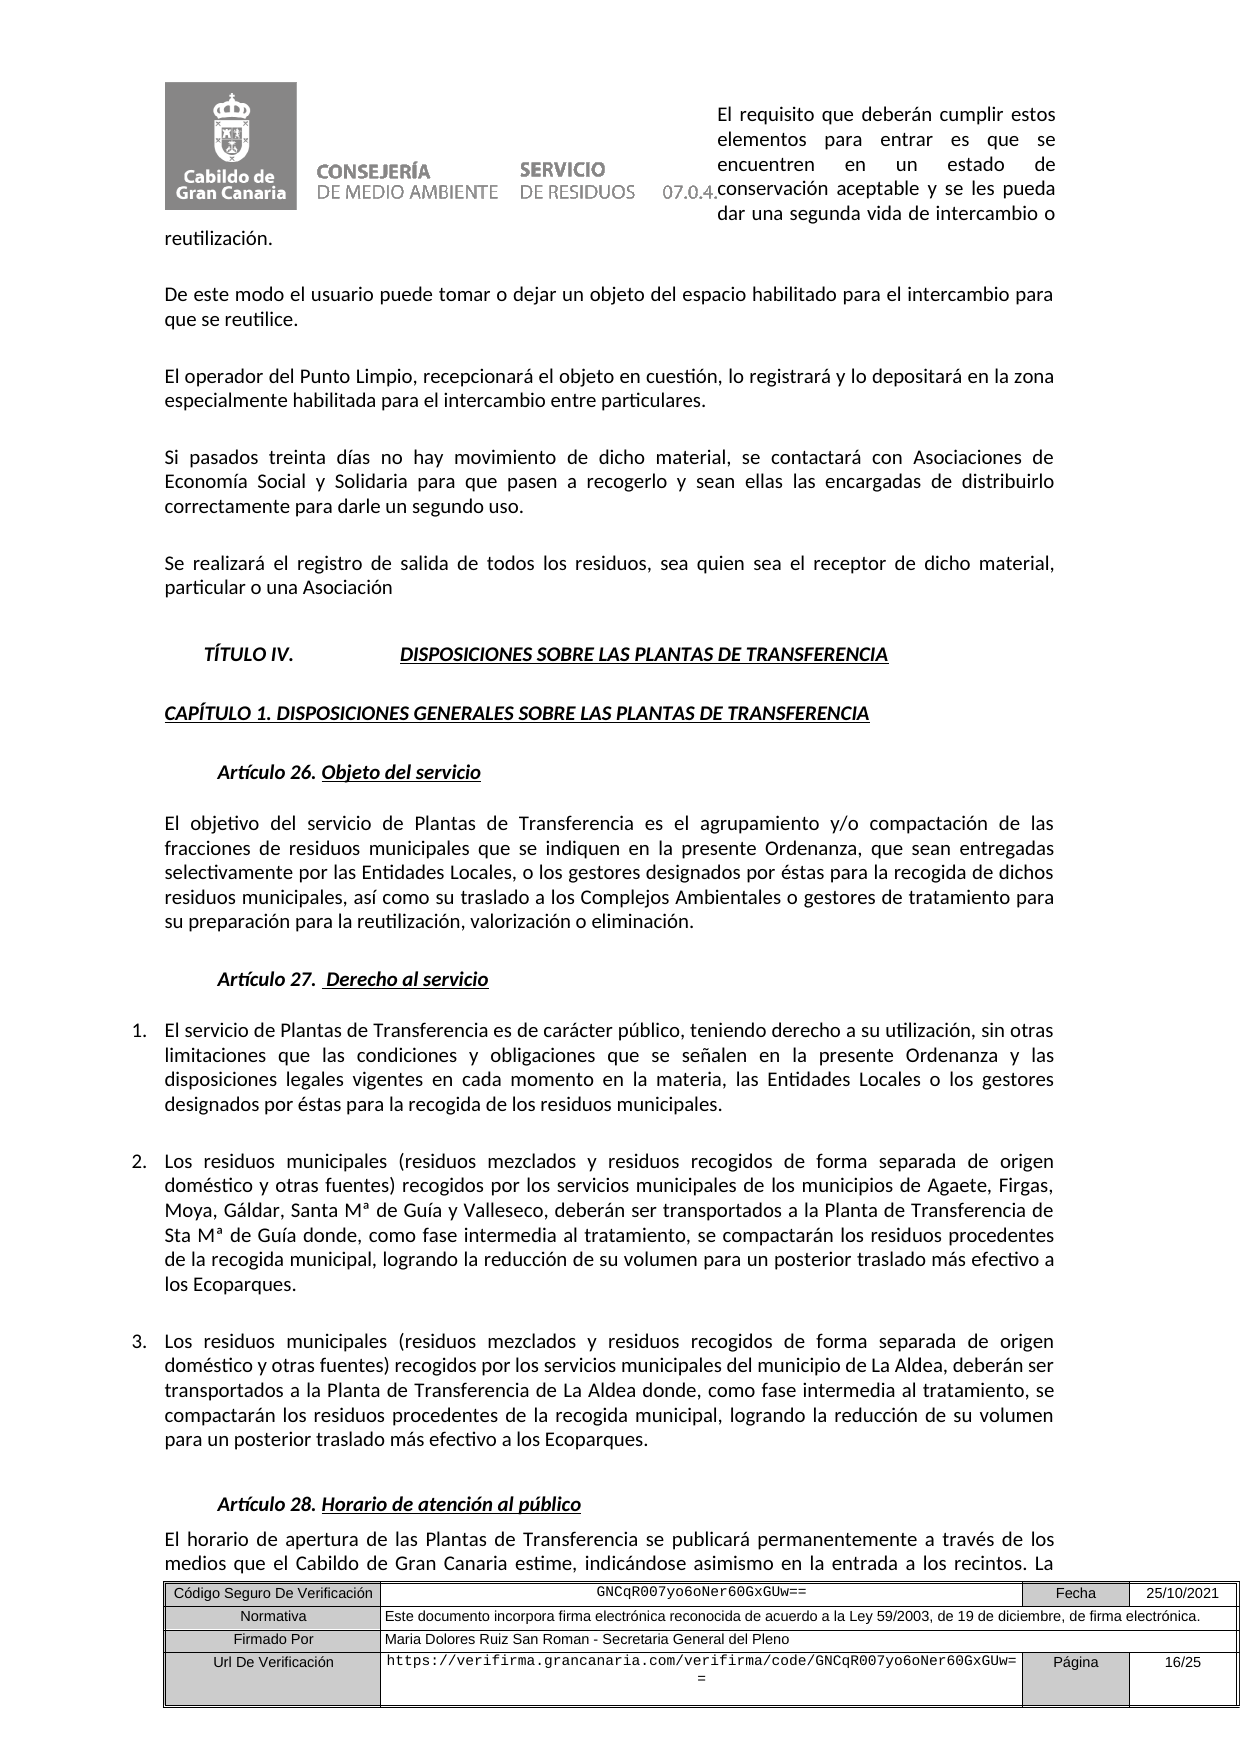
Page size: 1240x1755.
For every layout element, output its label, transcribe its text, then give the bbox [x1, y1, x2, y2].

text TÍTULO IV. DISPOSICIONES SOBRE LAS PLANTAS DE TRANSFERENCIA [164, 639, 1123, 667]
subtitle Artículo 26. Objeto del servicio [217, 759, 1123, 784]
subtitle Artículo 27. Derecho al servicio [217, 966, 1123, 992]
list Los residuos municipales (residuos mezclados y residuos recogidos de forma separada de origen doméstico y otras fuentes) recogidos por los servicios municipales del municipio de La Aldea, deberán ser transportados a la Planta de Transferencia de La Aldea donde, como fase intermedia al tratamiento, se compactarán los residuos procedentes de la recogida municipal, logrando la reducción de su volumen para un posterior traslado más efectivo a los Ecoparques. [131, 1328, 1056, 1452]
text El horario de apertura de las Plantas de Transferencia se publicará permanentemente a través de los medios que el Cabildo de Gran Canaria estime, indicándose asimismo en la entrada a los recintos. La [164, 1527, 1056, 1576]
text De este modo el usuario puede tomar o dejar un objeto del espacio habilitado para el intercambio para que se reutilice. [164, 282, 1056, 332]
list El servicio de Plantas de Transferencia es de carácter público, teniendo derecho a su utilización, sin otras limitaciones que las condiciones y obligaciones que se señalen en la presente Ordenanza y las disposiciones legales vigentes en cada momento en la materia, las Entidades Locales o los gestores designados por éstas para la recogida de los residuos municipales. [131, 1018, 1056, 1117]
text El requisito que deberán cumplir estos elementos para entrar es que se encuentren en un estado de conservación aceptable y se les pueda dar una segunda vida de intercambio o reutilización. [164, 102, 1056, 250]
text Se realizará el registro de salida de todos los residuos, sea quien sea el receptor de dicho material, particular o una Asociación [164, 551, 1056, 600]
list Los residuos municipales (residuos mezclados y residuos recogidos de forma separada de origen doméstico y otras fuentes) recogidos por los servicios municipales de los municipios de Agaete, Firgas, Moya, Gáldar, Santa Mª de Guía y Valleseco, deberán ser transportados a la Planta de Transferencia de Sta Mª de Guía donde, como fase intermedia al tratamiento, se compactarán los residuos procedentes de la recogida municipal, logrando la reducción de su volumen para un posterior traslado más efectivo a los Ecoparques. [131, 1148, 1056, 1297]
text Si pasados treinta días no hay movimiento de dicho material, se contactará con Asociaciones de Economía Social y Solidaria para que pasen a recogerlo y sean ellas las encargadas de distribuirlo correctamente para darle un segundo uso. [164, 445, 1056, 519]
subtitle CAPÍTULO 1. DISPOSICIONES GENERALES SOBRE LAS PLANTAS DE TRANSFERENCIA [164, 700, 1123, 726]
subtitle Artículo 28. Horario de atención al público [217, 1491, 1123, 1517]
text El objetivo del servicio de Plantas de Transferencia es el agrupamiento y/o compactación de las fracciones de residuos municipales que se indiquen en la presente Ordenanza, que sean entregadas selectivamente por las Entidades Locales, o los gestores designados por éstas para la recogida de dichos residuos municipales, así como su traslado a los Complejos Ambientales o gestores de tratamiento para su preparación para la reutilización, valorización o eliminación. [164, 811, 1056, 934]
text El operador del Punto Limpio, recepcionará el objeto en cuestión, lo registrará y lo depositará en la zona especialmente habilitada para el intercambio entre particulares. [164, 363, 1056, 413]
